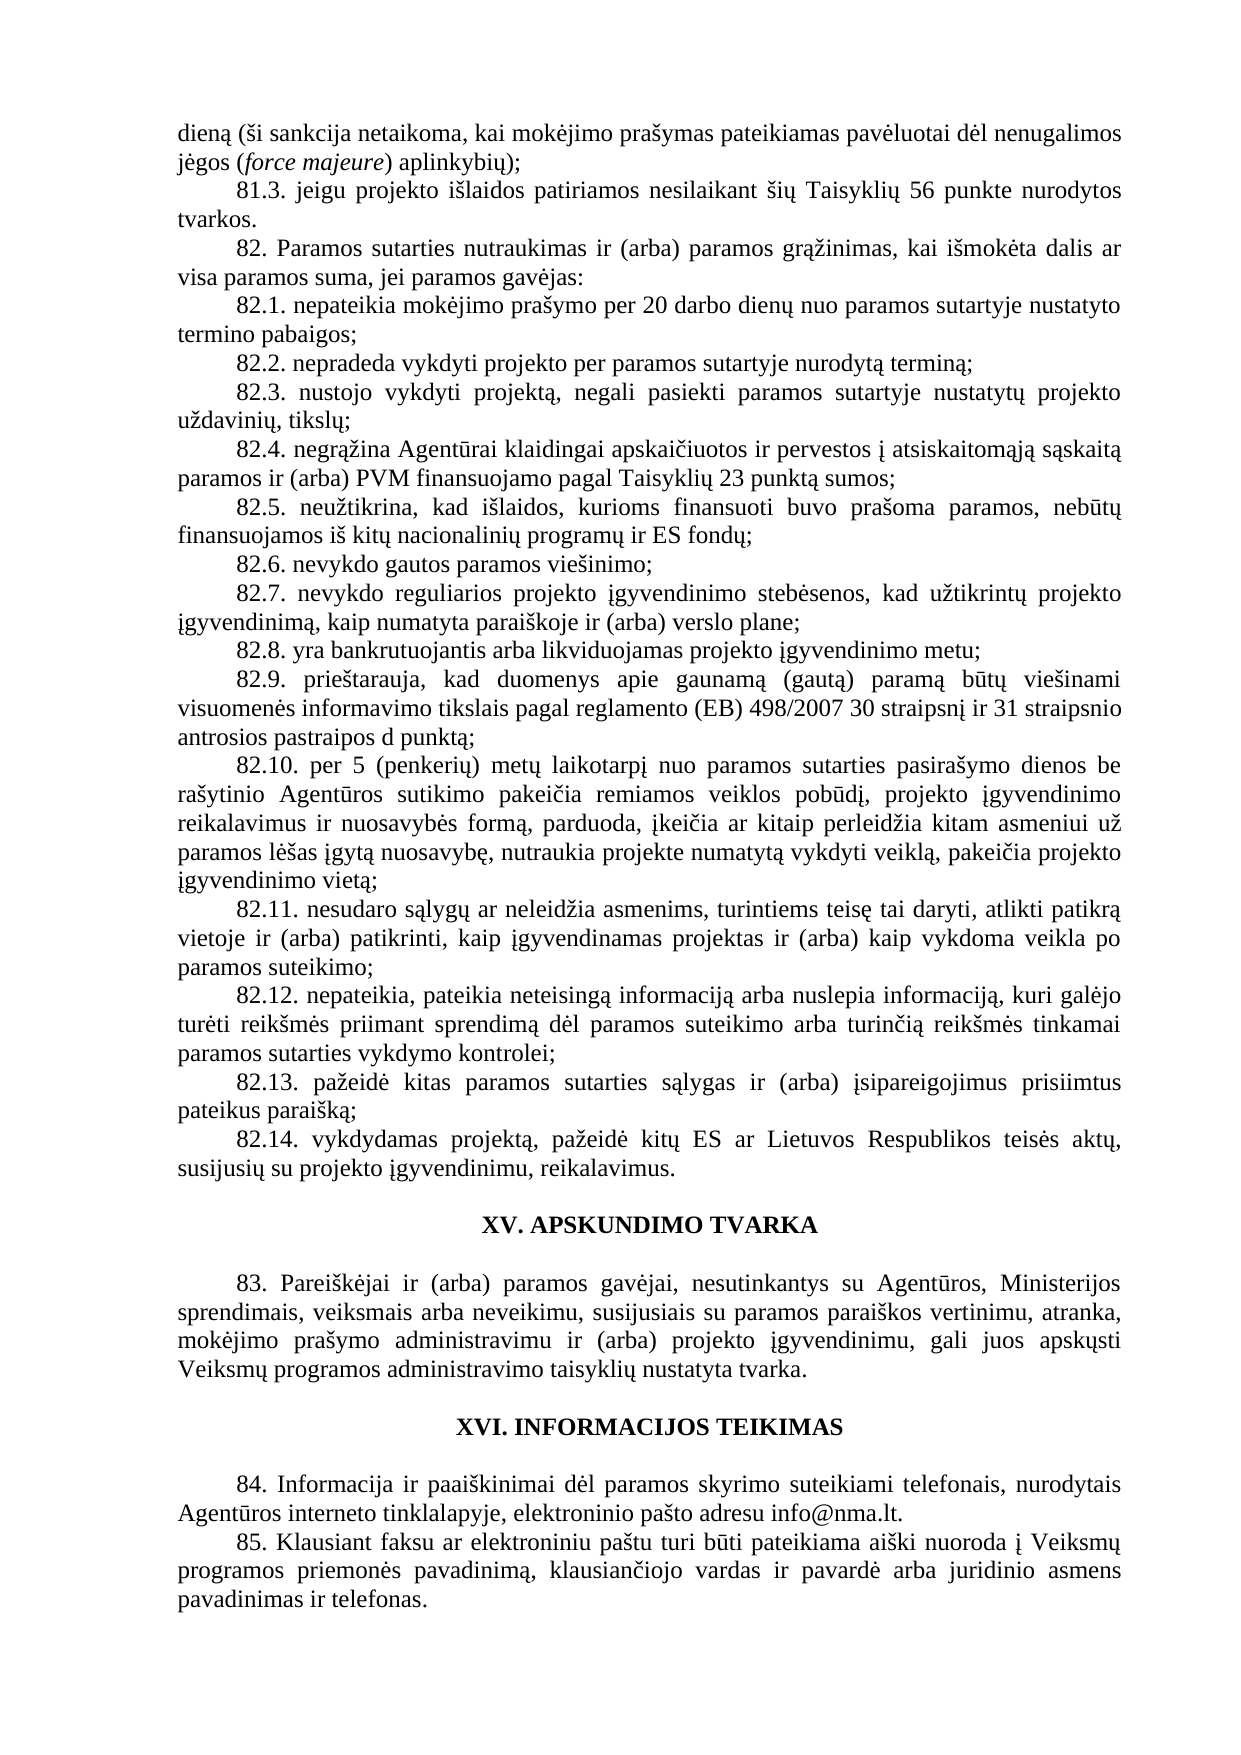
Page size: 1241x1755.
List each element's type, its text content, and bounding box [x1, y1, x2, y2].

text 83. Pareiškėjai ir (arba) paramos gavėjai, nesutinkantys su Agentūros, Ministerijos sprendimais, veiksmais arba neveikimu, susijusiais su paramos paraiškos vertinimu, atranka, mokėjimo prašymo administravimu ir (arba) projekto įgyvendinimu, gali juos apskųsti Veiksmų programos administravimo taisyklių nustatyta tvarka. [177, 1268, 1122, 1383]
text 82.4. negrąžina Agentūrai klaidingai apskaičiuotos ir pervestos į atsiskaitomąją sąskaitą paramos ir (arba) PVM finansuojamo pagal Taisyklių 23 punktą sumos; [177, 434, 1122, 492]
text XVI. INFORMACIJOS TEIKIMAS [177, 1412, 1122, 1441]
text 82.13. pažeidė kitas paramos sutarties sąlygas ir (arba) įsipareigojimus prisiimtus pateikus paraišką; [177, 1067, 1122, 1124]
text 82.10. per 5 (penkerių) metų laikotarpį nuo paramos sutarties pasirašymo dienos be rašytinio Agentūros sutikimo pakeičia remiamos veiklos pobūdį, projekto įgyvendinimo reikalavimus ir nuosavybės formą, parduoda, įkeičia ar kitaip perleidžia kitam asmeniui už paramos lėšas įgytą nuosavybę, nutraukia projekte numatytą vykdyti veiklą, pakeičia projekto įgyvendinimo vietą; [177, 751, 1122, 894]
text 82.8. yra bankrutuojantis arba likviduojamas projekto įgyvendinimo metu; [177, 636, 1122, 664]
text 82.9. prieštarauja, kad duomenys apie gaunamą (gautą) paramą būtų viešinami visuomenės informavimo tikslais pagal reglamento (EB) 498/2007 30 straipsnį ir 31 straipsnio antrosios pastraipos d punktą; [177, 664, 1122, 751]
text 82.12. nepateikia, pateikia neteisingą informaciją arba nuslepia informaciją, kuri galėjo turėti reikšmės priimant sprendimą dėl paramos suteikimo arba turinčią reikšmės tinkamai paramos sutarties vykdymo kontrolei; [177, 981, 1122, 1067]
text 82.3. nustojo vykdyti projektą, negali pasiekti paramos sutartyje nustatytų projekto uždavinių, tikslų; [177, 377, 1122, 434]
text 82.11. nesudaro sąlygų ar neleidžia asmenims, turintiems teisę tai daryti, atlikti patikrą vietoje ir (arba) patikrinti, kaip įgyvendinamas projektas ir (arba) kaip vykdoma veikla po paramos suteikimo; [177, 894, 1122, 981]
text 82.1. nepateikia mokėjimo prašymo per 20 darbo dienų nuo paramos sutartyje nustatyto termino pabaigos; [177, 291, 1122, 348]
text 85. Klausiant faksu ar elektroniniu paštu turi būti pateikiama aiški nuoroda į Veiksmų programos priemonės pavadinimą, klausiančiojo vardas ir pavardė arba juridinio asmens pavadinimas ir telefonas. [177, 1527, 1122, 1613]
text 82.5. neužtikrina, kad išlaidos, kurioms finansuoti buvo prašoma paramos, nebūtų finansuojamos iš kitų nacionalinių programų ir ES fondų; [177, 492, 1122, 549]
text 82.14. vykdydamas projektą, pažeidė kitų ES ar Lietuvos Respublikos teisės aktų, susijusių su projekto įgyvendinimu, reikalavimus. [177, 1124, 1122, 1182]
text 82. Paramos sutarties nutraukimas ir (arba) paramos grąžinimas, kai išmokėta dalis ar visa paramos suma, jei paramos gavėjas: [177, 233, 1122, 291]
text 82.2. nepradeda vykdyti projekto per paramos sutartyje nurodytą terminą; [177, 348, 1122, 377]
text 82.6. nevykdo gautos paramos viešinimo; [177, 549, 1122, 578]
text dieną (ši sankcija netaikoma, kai mokėjimo prašymas pateikiamas pavėluotai dėl nenugalimos jėgos (force majeure) aplinkybių); [177, 118, 1122, 176]
text 82.7. nevykdo reguliarios projekto įgyvendinimo stebėsenos, kad užtikrintų projekto įgyvendinimą, kaip numatyta paraiškoje ir (arba) verslo plane; [177, 578, 1122, 636]
text XV. APSKUNDIMO TVARKA [177, 1211, 1122, 1239]
text 84. Informacija ir paaiškinimai dėl paramos skyrimo suteikiami telefonais, nurodytais Agentūros interneto tinklalapyje, elektroninio pašto adresu info@nma.lt. [177, 1469, 1122, 1527]
text 81.3. jeigu projekto išlaidos patiriamos nesilaikant šių Taisyklių 56 punkte nurodytos tvarkos. [177, 176, 1122, 233]
